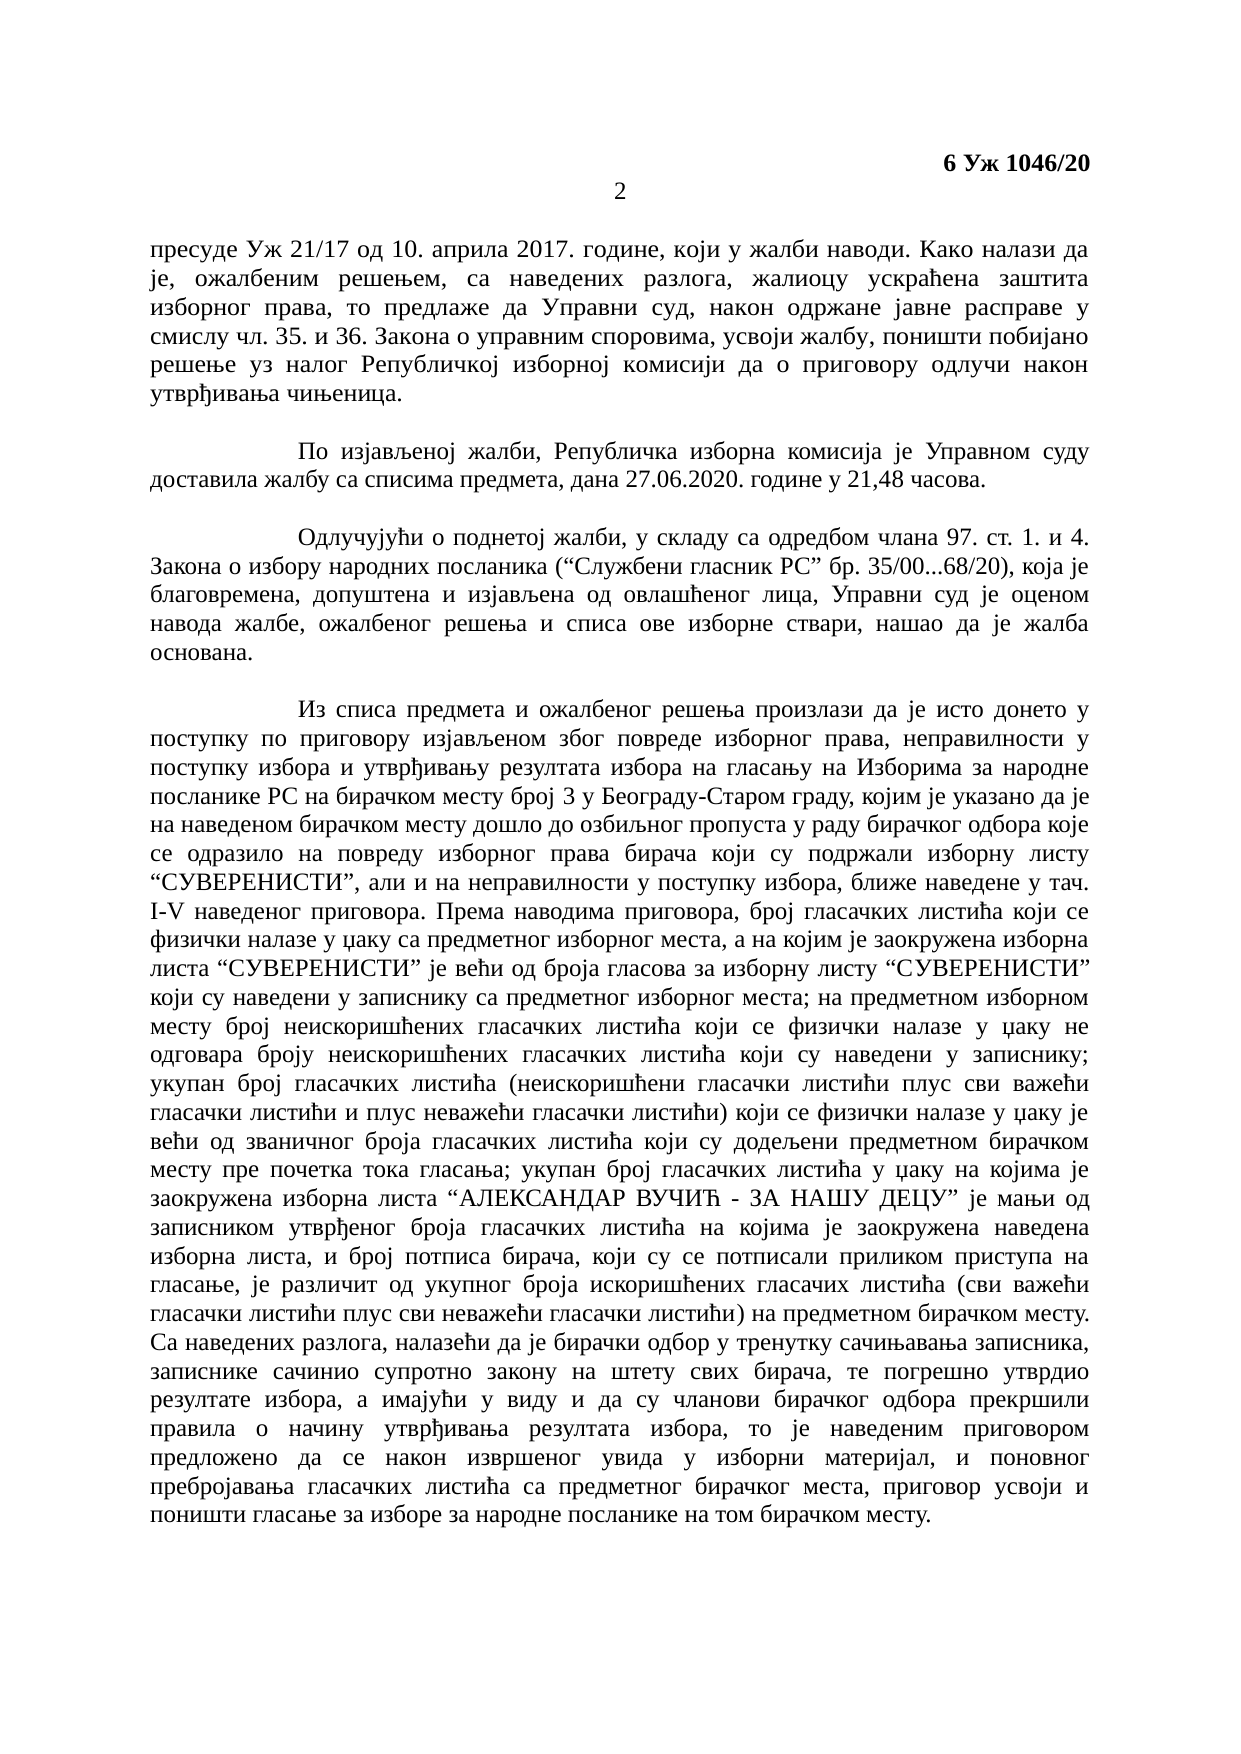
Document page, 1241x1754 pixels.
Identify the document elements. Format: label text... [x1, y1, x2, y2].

text Из списа предмета и ожалбеног решења произлази да је исто донето у поступку по приговору изјављеном због повреде изборног права, неправилности у поступку избора и утврђивању резултата избора на гласању на Изборима за народне посланике РС на бирачком месту број 3 у Београду-Старом граду, којим је указано да је на наведеном бирачком месту дошло до озбиљног пропуста у раду бирачког одбора које се одразило на повреду изборног права бирача који су подржали изборну листу “СУВЕРЕНИСТИ”, али и на неправилности у поступку избора, ближе наведене у тач. I-V наведеног приговора. Према наводима приговора, број гласачких листића који се физички налазе у џаку са предметног изборног места, а на којим је заокружена изборна листа “СУВЕРЕНИСТИ” је већи од броја гласова за изборну листу “СУВЕРЕНИСТИ” који су наведени у записнику са предметног изборног места; на предметном изборном месту број неискоришћених гласачких листића који се физички налазе у џаку не одговара броју неискоришћених гласачких листића који су наведени у записнику; укупан број гласачких листића (неискоришћени гласачки листићи плус сви важећи гласачки листићи и плус неважећи гласачки листићи) који се физички налазе у џаку је већи од званичног броја гласачких листића који су додељени предметном бирачком месту пре почетка тока гласања; укупан број гласачких листића у џаку на којима је заокружена изборна листа “АЛЕКСАНДАР ВУЧИЋ - ЗА НАШУ ДЕЦУ” је мањи од записником утврђеног броја гласачких листића на којима је заокружена наведена изборна листа, и број потписа бирача, који су се потписали приликом приступа на гласање, је различит од укупног броја искоришћених гласачих листића (сви важећи гласачки листићи плус сви неважећи гласачки листићи) на предметном бирачком месту. Са наведених разлога, налазећи да је бирачки одбор у тренутку сачињавања записника, записнике сачинио супротно закону на штету свих бирача, те погрешно утврдио резултате избора, а имајући у виду и да су чланови бирачког одбора прекршили правила о начину утврђивања резултата избора, то је наведеним приговором предложено да се након извршеног увида у изборни материјал, и поновног пребројавања гласачких листића са предметног бирачког места, приговор усвоји и поништи гласање за изборе за народне посланике на том бирачком месту. [150, 694, 1090, 1528]
text По изјављеној жалби, Републичка изборна комисија је Управном суду доставила жалбу са списима предмета, дана 27.06.2020. године у 21,48 часова. [150, 436, 1090, 493]
text Одлучујући о поднетој жалби, у складу са одредбом члана 97. ст. 1. и 4. Закона о избору народних посланика (“Службени гласник РС” бр. 35/00...68/20), која је благовремена, допуштена и изјављена од овлашћеног лица, Управни суд је оценом навода жалбе, ожалбеног решења и списа ове изборне ствари, нашао да је жалба основана. [150, 522, 1090, 666]
text пресуде Уж 21/17 од 10. априла 2017. године, који у жалби наводи. Како налази да је, ожалбеним решењем, са наведених разлога, жалиоцу ускраћена заштита изборног права, то предлаже да Управни суд, након одржане јавне расправе у смислу чл. 35. и 36. Закона о управним споровима, усвоји жалбу, поништи побијано решење уз налог Републичкој изборној комисији да о приговору одлучи након утврђивања чињеница. [150, 234, 1090, 407]
